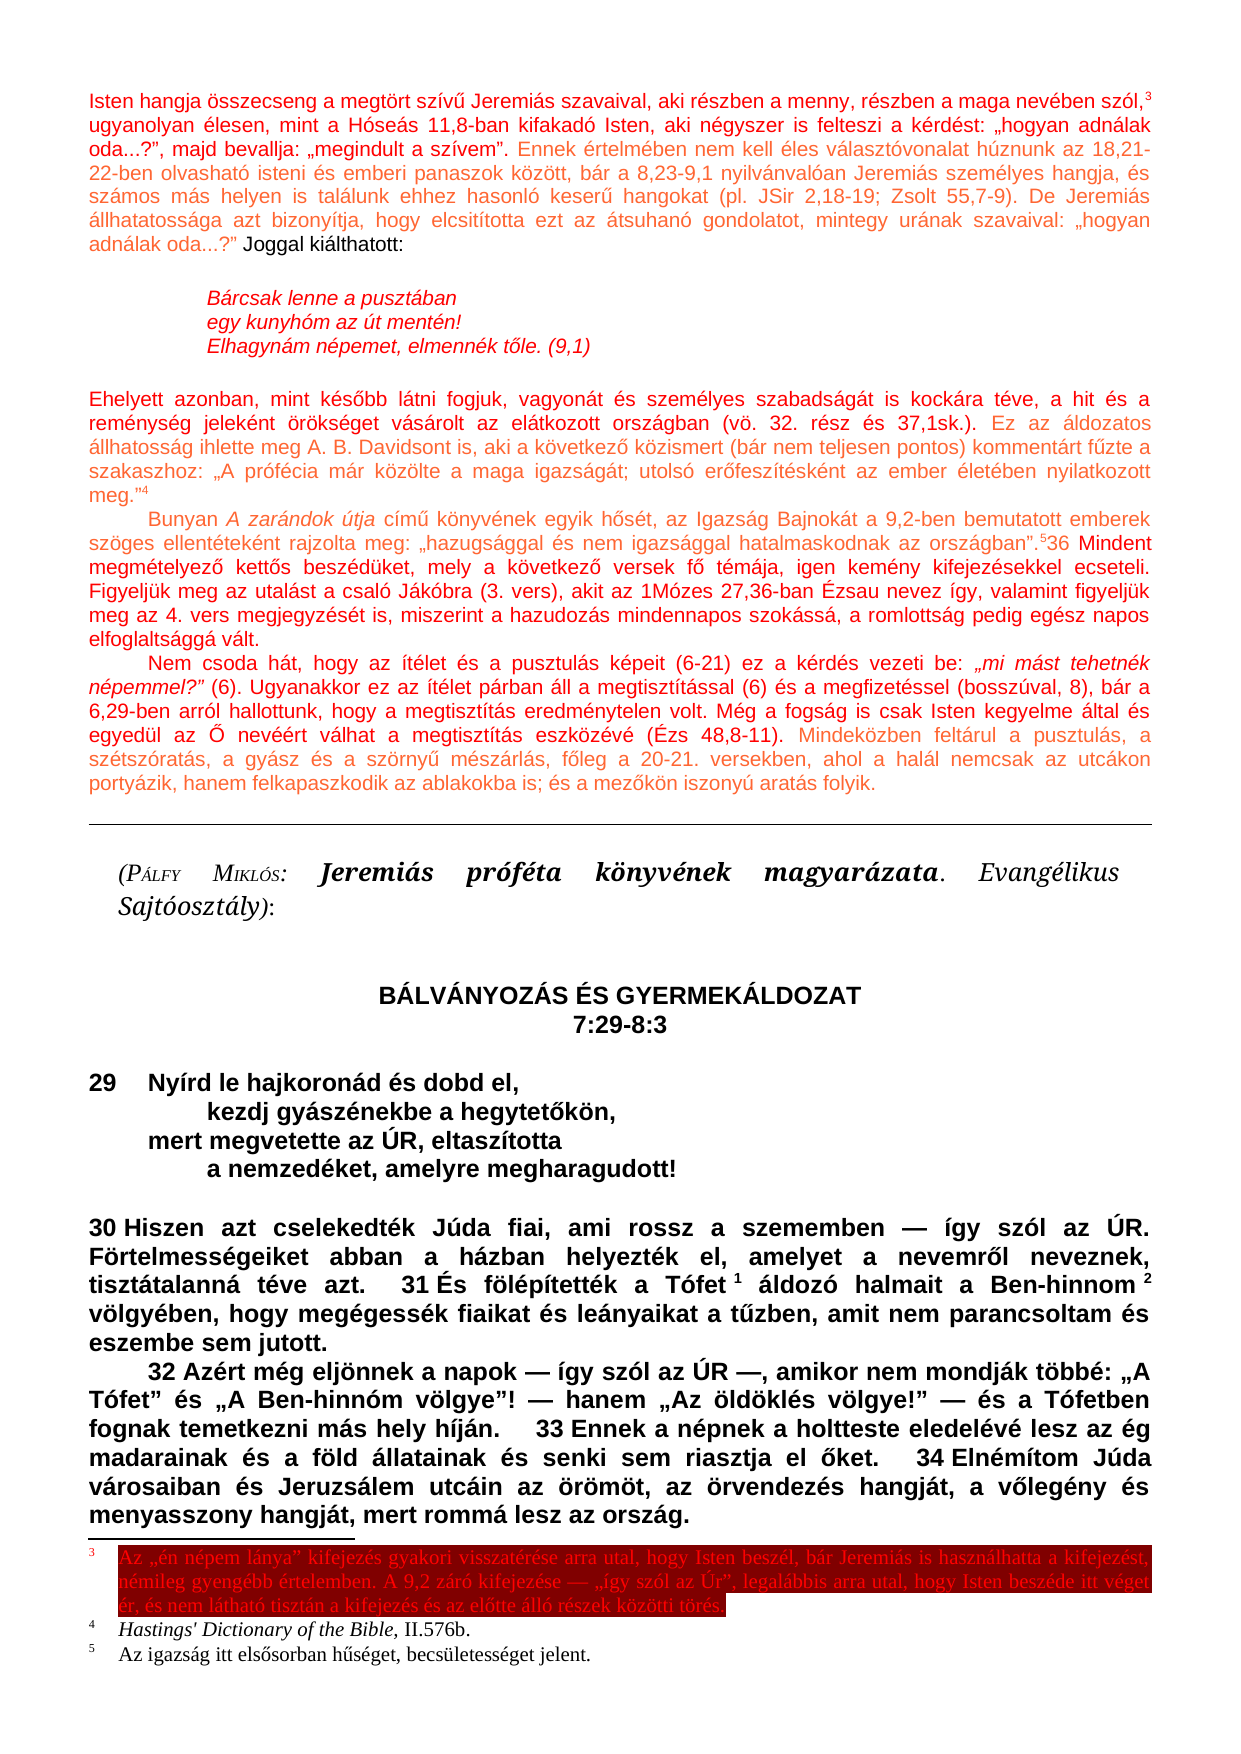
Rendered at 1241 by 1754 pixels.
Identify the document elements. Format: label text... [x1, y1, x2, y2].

text Nem csoda hát, hogy az ítélet és a pusztulás képeit (6-21) ez a kérdés vezeti be: „mi mást tehetnék népemmel?” (6). Ugyanakkor ez az ítélet párban áll a megtisztítással (6) és a megfizetéssel (bosszúval, 8), bár a 6,29-ben arról hallottunk, hogy a megtisztítás eredménytelen volt. Még a fogság is csak Isten kegyelme által és egyedül az Ő nevéért válhat a megtisztítás eszközévé (Ézs 48,8-11). Mindeközben feltárul a pusztulás, a szétszóratás, a gyász és a szörnyű mészárlás, főleg a 20-21. versekben, ahol a halál nemcsak az utcákon portyázik, hanem felkapaszkodik az ablakokba is; és a mezőkön iszonyú aratás folyik. [88, 651, 1152, 794]
text Isten hangja összecseng a megtört szívű Jeremiás szavaival, aki részben a menny, részben a maga nevében szól, ugyanolyan élesen, mint a Hóseás 11,8-ban kifakadó Isten, aki négyszer is felteszi a kérdést: „hogyan adnálak oda...?”, majd bevallja: „megindult a szívem”. Ennek értelmében nem kell éles választóvonalat húznunk az 18,21-22-ben olvasható isteni és emberi panaszok között, bár a 8,23-9,1 nyilvánvalóan Jeremiás személyes hangja, és számos más helyen is találunk ehhez hasonló keserű hangokat (pl. JSir 2,18-19; Zsolt 55,7-9). De Jeremiás állhatatossága azt bizonyítja, hogy elcsitította ezt az átsuhanó gondolatot, mintegy urának szavaival: „hogyan adnálak oda...?” Joggal kiálthatott: [88, 88, 1152, 256]
text BÁLVÁNYOZÁS ÉS GYERMEKÁLDOZAT 7:29-8:3 [88, 981, 1152, 1039]
text 32 Azért még eljönnek a napok — így szól az ÚR —, amikor nem mondják többé: „A Tófet” és „A Ben-hinnóm völgye”! — hanem „Az öldöklés völgye!” — és a Tófetben fognak temetkezni más hely híján. 33 Ennek a népnek a holtteste eledelévé lesz az ég madarainak és a föld állatainak és senki sem riasztja el őket. 34 Elnémítom Júda városaiban és Jeruzsálem utcáin az örömöt, az örvendezés hangját, a vőlegény és menyasszony hangját, mert rommá lesz az ország. [88, 1356, 1152, 1529]
text 29 Nyírd le hajkoronád és dobd el, kezdj gyászénekbe a hegytetőkön, mert megvetette az ÚR, eltaszította a nemzedéket, amelyre megharagudott! [88, 1068, 1152, 1183]
text Az „én népem lánya” kifejezés gyakori visszatérése arra utal, hogy Isten beszél, bár Jeremiás is használhatta a kifejezést, némileg gyengébb értelemben. A 9,2 záró kifejezése — „így szól az Úr”, legalábbis arra utal, hogy Isten beszéde itt véget ér, és nem látható tisztán a kifejezés és az előtte álló részek közötti törés. [88, 1545, 1152, 1617]
text Hastings' Dictionary of the Bible, II.576b. [88, 1617, 1152, 1641]
text Bunyan A zarándok útja című könyvének egyik hősét, az Igazság Bajnokát a 9,2-ben bemutatott emberek szöges ellentéteként rajzolta meg: „hazugsággal és nem igazsággal hatalmaskodnak az országban”.36 Mindent megmételyező kettős beszédüket, mely a következő versek fő témája, igen kemény kifejezésekkel ecseteli. Figyeljük meg az utalást a csaló Jákóbra (3. vers), akit az 1Mózes 27,36-ban Ézsau nevez így, valamint figyeljük meg az 4. vers megjegyzését is, miszerint a hazudozás mindennapos szokássá, a romlottság pedig egész napos elfoglaltsággá vált. [88, 507, 1152, 651]
text 30 Hiszen azt cselekedték Júda fiai, ami rossz a szememben — így szól az ÚR. Förtelmességeiket abban a házban helyezték el, amelyet a nevemről neveznek, tisztátalanná téve azt. 31 És fölépítették a Tófet 1 áldozó halmait a Ben-hinnom 2 völgyében, hogy megégessék fiaikat és leányaikat a tűzben, amit nem parancsoltam és eszembe sem jutott. [88, 1213, 1152, 1356]
text Ehelyett azonban, mint később látni fogjuk, vagyonát és személyes szabadságát is kockára téve, a hit és a reménység jeleként örökséget vásárolt az elátkozott országban (vö. 32. rész és 37,1sk.). Ez az áldozatos állhatosság ihlette meg A. B. Davidsont is, aki a következő közismert (bár nem teljesen pontos) kommentárt fűzte a szakaszhoz: „A prófécia már közölte a maga igazságát; utolsó erőfeszítésként az ember életében nyilatkozott meg.” [88, 387, 1152, 507]
text (Pálfy Miklós: Jeremiás próféta könyvének magyarázata. Evangélikus Sajtóosztály): [88, 825, 1152, 952]
text Bárcsak lenne a pusztában egy kunyhóm az út mentén! Elhagynám népemet, elmennék tőle. (9,1) [207, 286, 1152, 358]
text Az igazság itt elsősorban hűséget, becsületességet jelent. [88, 1641, 1152, 1665]
